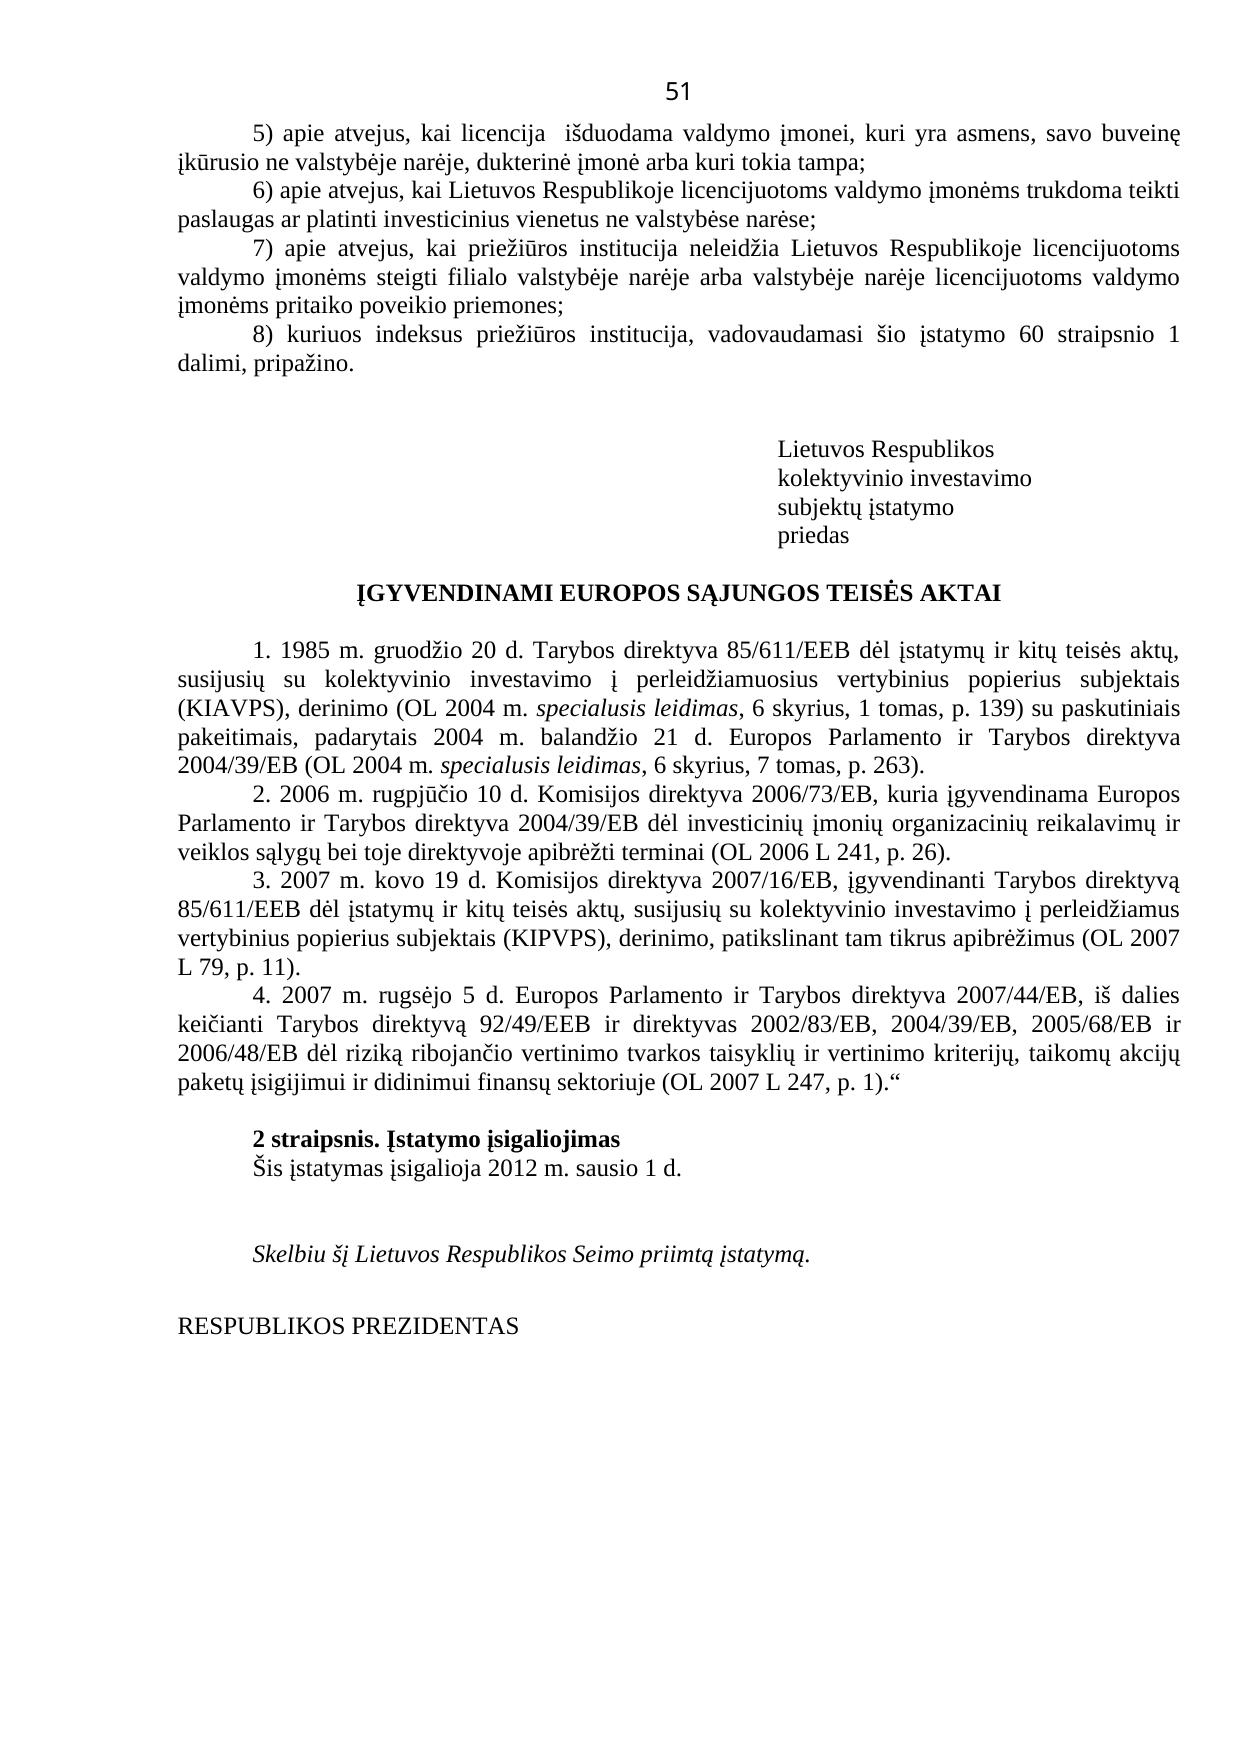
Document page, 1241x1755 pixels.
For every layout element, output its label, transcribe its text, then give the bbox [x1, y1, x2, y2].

text 8) kuriuos indeksus priežiūros institucija, vadovaudamasi šio įstatymo 60 straipsnio 1 dalimi, pripažino. [177, 319, 1181, 377]
text 7) apie atvejus, kai priežiūros institucija neleidžia Lietuvos Respublikoje licencijuotoms valdymo įmonėms steigti filialo valstybėje narėje arba valstybėje narėje licencijuotoms valdymo įmonėms pritaiko poveikio priemones; [177, 233, 1181, 319]
text kolektyvinio investavimo [177, 463, 1181, 492]
text Lietuvos Respublikos [177, 434, 1181, 463]
text Šis įstatymas įsigalioja 2012 m. sausio 1 d. [177, 1153, 1181, 1182]
text 6) apie atvejus, kai Lietuvos Respublikoje licencijuotoms valdymo įmonėms trukdoma teikti paslaugas ar platinti investicinius vienetus ne valstybėse narėse; [177, 176, 1181, 233]
text 1. 1985 m. gruodžio 20 d. Tarybos direktyva 85/611/EEB dėl įstatymų ir kitų teisės aktų, susijusių su kolektyvinio investavimo į perleidžiamuosius vertybinius popierius subjektais (KIAVPS), derinimo (OL 2004 m. specialusis leidimas, 6 skyrius, 1 tomas, p. 139) su paskutiniais pakeitimais, padarytais 2004 m. balandžio 21 d. Europos Parlamento ir Tarybos direktyva 2004/39/EB (OL 2004 m. specialusis leidimas, 6 skyrius, 7 tomas, p. 263). [177, 636, 1181, 779]
text Skelbiu šį Lietuvos Respublikos Seimo priimtą įstatymą. [251, 1239, 1181, 1268]
text subjektų įstatymo [177, 492, 1181, 521]
text ĮGYVENDINAMI EUROPOS SĄJUNGOS TEISĖS AKTAI [177, 578, 1181, 607]
text RESPUBLIKOS PREZIDENTAS [177, 1311, 1181, 1340]
text 2. 2006 m. rugpjūčio 10 d. Komisijos direktyva 2006/73/EB, kuria įgyvendinama Europos Parlamento ir Tarybos direktyva 2004/39/EB dėl investicinių įmonių organizacinių reikalavimų ir veiklos sąlygų bei toje direktyvoje apibrėžti terminai (OL 2006 L 241, p. 26). [177, 779, 1181, 866]
text 4. 2007 m. rugsėjo 5 d. Europos Parlamento ir Tarybos direktyva 2007/44/EB, iš dalies keičianti Tarybos direktyvą 92/49/EEB ir direktyvas 2002/83/EB, 2004/39/EB, 2005/68/EB ir 2006/48/EB dėl riziką ribojančio vertinimo tvarkos taisyklių ir vertinimo kriterijų, taikomų akcijų paketų įsigijimui ir didinimui finansų sektoriuje (OL 2007 L 247, p. 1).“ [177, 981, 1181, 1096]
text 3. 2007 m. kovo 19 d. Komisijos direktyva 2007/16/EB, įgyvendinanti Tarybos direktyvą 85/611/EEB dėl įstatymų ir kitų teisės aktų, susijusių su kolektyvinio investavimo į perleidžiamus vertybinius popierius subjektais (KIPVPS), derinimo, patikslinant tam tikrus apibrėžimus (OL 2007 L 79, p. 11). [177, 866, 1181, 981]
text 2 straipsnis. Įstatymo įsigaliojimas [177, 1124, 1181, 1153]
text 5) apie atvejus, kai licencija išduodama valdymo įmonei, kuri yra asmens, savo buveinę įkūrusio ne valstybėje narėje, dukterinė įmonė arba kuri tokia tampa; [177, 118, 1181, 176]
text priedas [177, 521, 1181, 549]
